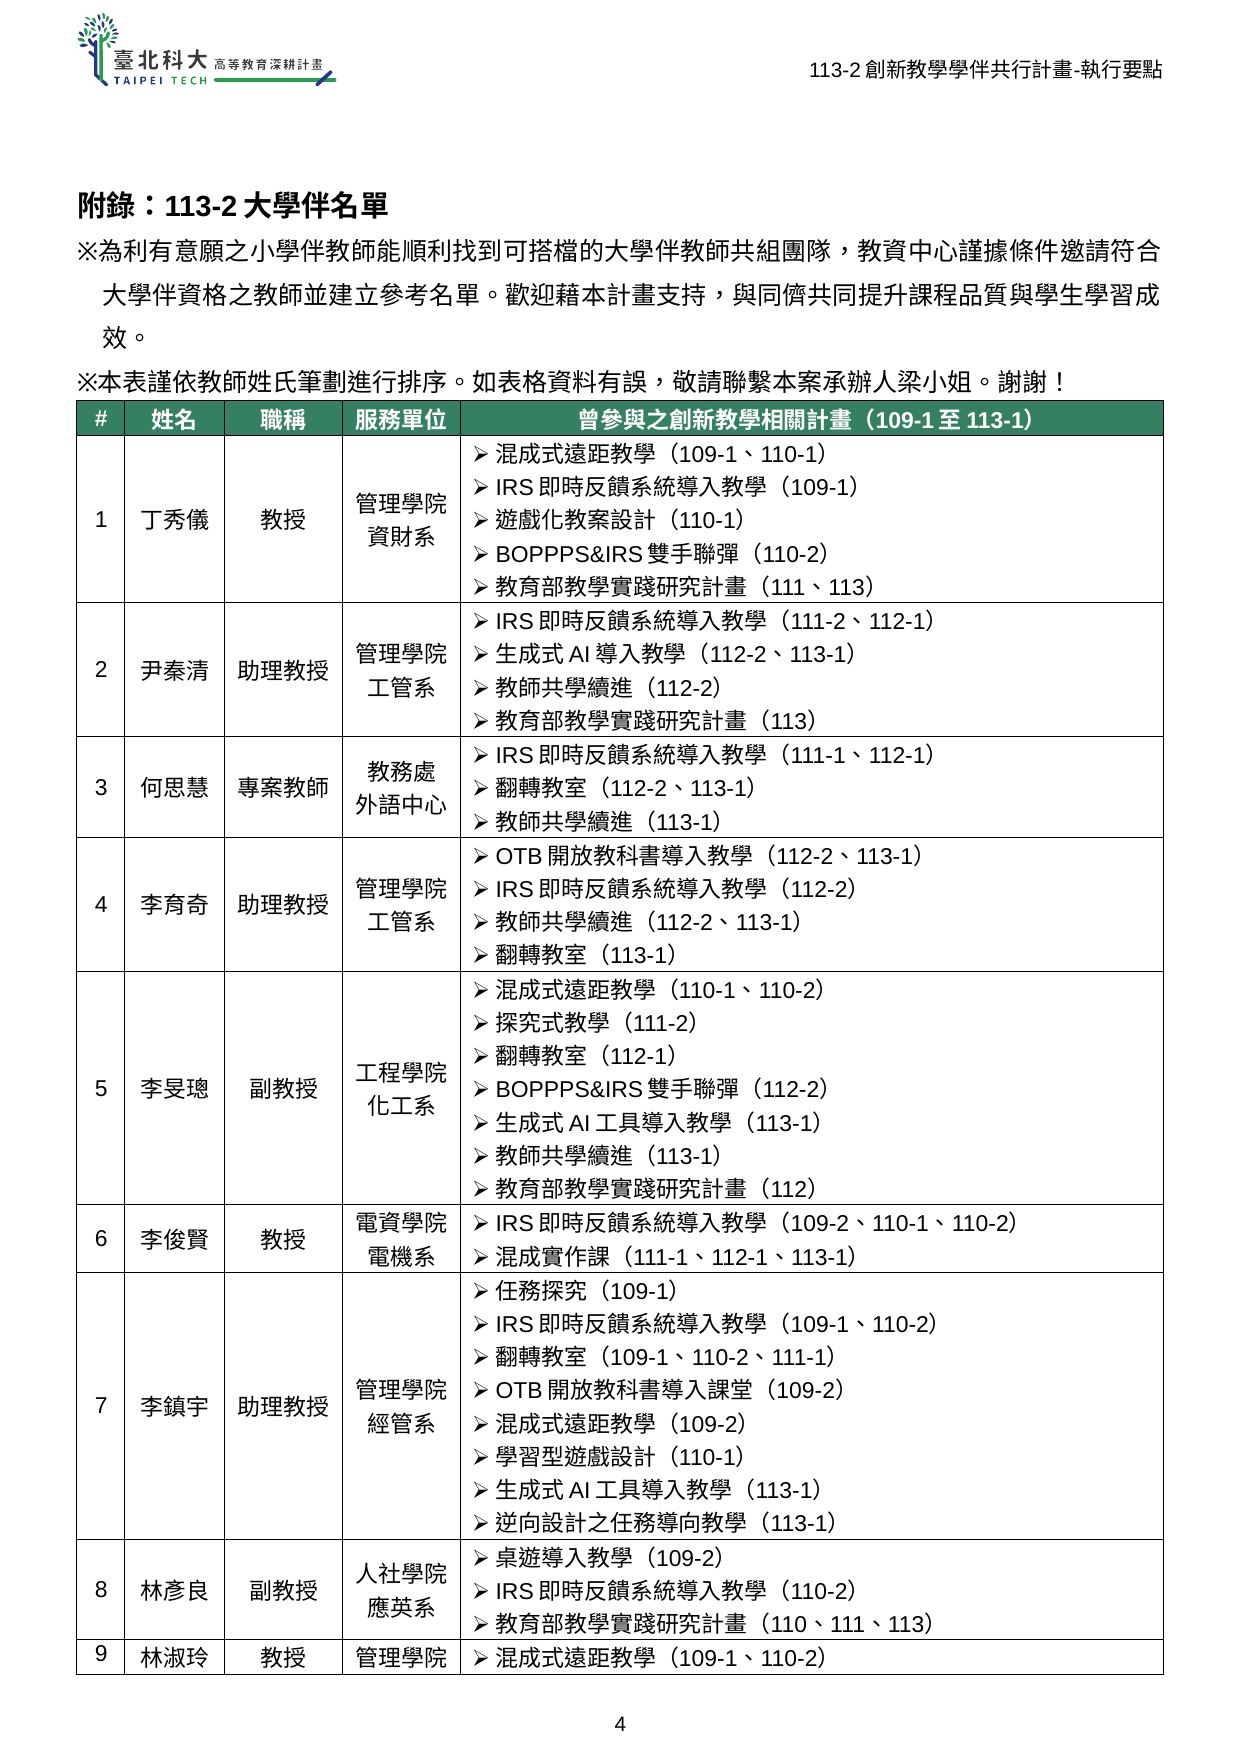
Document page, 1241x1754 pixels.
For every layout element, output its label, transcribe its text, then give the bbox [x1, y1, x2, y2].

table_cell 丁秀儀 [125, 436, 224, 602]
table_cell 管理學院 工管系 [343, 603, 460, 736]
table_cell 管理學院 工管系 [343, 838, 460, 971]
table_cell IRS即時反饋系統導入教學（111-1、112-1） 翻轉教室（112-2、113-1） 教師共學續進（113-1） [461, 737, 1163, 837]
table_cell 林彥良 [125, 1540, 224, 1639]
table_cell 教授 [225, 436, 342, 602]
table_cell 9 [77, 1640, 124, 1673]
table_cell 管理學院 [343, 1640, 460, 1673]
table_cell 李旻璁 [125, 972, 224, 1204]
table_cell 工程學院 化工系 [343, 972, 460, 1204]
text ※本表謹依教師姓氏筆劃進行排序。如表格資料有誤，敬請聯繫本案承辦人梁小姐。謝謝！ [77, 357, 1163, 400]
table_cell 李育奇 [125, 838, 224, 971]
table_cell 副教授 [225, 1540, 342, 1639]
table_cell IRS即時反饋系統導入教學（111-2、112-1） 生成式AI導入教學（112-2、113-1） 教師共學續進（112-2） 教育部教學實踐研究計畫（113） [461, 603, 1163, 736]
table_cell 副教授 [225, 972, 342, 1204]
table_cell 桌遊導入教學（109-2） IRS即時反饋系統導入教學（110-2） 教育部教學實踐研究計畫（110、111、113） [461, 1540, 1163, 1639]
table_cell 5 [77, 972, 124, 1204]
table_header 姓名 [125, 401, 224, 435]
table_cell 任務探究（109-1） IRS即時反饋系統導入教學（109-1、110-2） 翻轉教室（109-1、110-2、111-1） OTB開放教科書導入課堂（109-2） 混成式遠距教學（109-2） 學習型遊戲設計（110-1） 生成式AI工具導入教學（113-1） 逆向設計之任務導向教學（113-1） [461, 1273, 1163, 1538]
table_cell 管理學院 經管系 [343, 1273, 460, 1538]
table_cell 教授 [225, 1205, 342, 1272]
table_cell 李俊賢 [125, 1205, 224, 1272]
table_cell 混成式遠距教學（110-1、110-2） 探究式教學（111-2） 翻轉教室（112-1） BOPPPS&IRS雙手聯彈（112-2） 生成式AI工具導入教學（113-1） 教師共學續進（113-1） 教育部教學實踐研究計畫（112） [461, 972, 1163, 1204]
table_cell 6 [77, 1205, 124, 1272]
table_cell 1 [77, 436, 124, 602]
table_cell 人社學院 應英系 [343, 1540, 460, 1639]
table_header 職稱 [225, 401, 342, 435]
table_cell 尹秦清 [125, 603, 224, 736]
table_cell 4 [77, 838, 124, 971]
table_cell OTB開放教科書導入教學（112-2、113-1） IRS即時反饋系統導入教學（112-2） 教師共學續進（112-2、113-1） 翻轉教室（113-1） [461, 838, 1163, 971]
table_cell 助理教授 [225, 603, 342, 736]
table_cell 教務處 外語中心 [343, 737, 460, 837]
table_cell 李鎮宇 [125, 1273, 224, 1538]
text ※為利有意願之小學伴教師能順利找到可搭檔的大學伴教師共組團隊，教資中心謹據條件邀請符合大學伴資格之教師並建立參考名單。歡迎藉本計畫支持，與同儕共同提升課程品質與學生學習成效。 [77, 225, 1163, 357]
table_header 曾參與之創新教學相關計畫（109-1至113-1） [461, 401, 1163, 435]
table_cell 教授 [225, 1640, 342, 1673]
table_cell 管理學院 資財系 [343, 436, 460, 602]
table_cell 電資學院 電機系 [343, 1205, 460, 1272]
table_cell 助理教授 [225, 1273, 342, 1538]
table_cell 專案教師 [225, 737, 342, 837]
table_cell 林淑玲 [125, 1640, 224, 1673]
table_cell 8 [77, 1540, 124, 1639]
table_header # [77, 401, 124, 435]
table_header 服務單位 [343, 401, 460, 435]
table_cell 混成式遠距教學（109-1、110-1） IRS即時反饋系統導入教學（109-1） 遊戲化教案設計（110-1） BOPPPS&IRS雙手聯彈（110-2） 教育部教學實踐研究計畫（111、113） [461, 436, 1163, 602]
table_cell 助理教授 [225, 838, 342, 971]
table_cell 2 [77, 603, 124, 736]
table_cell 何思慧 [125, 737, 224, 837]
table_cell IRS即時反饋系統導入教學（109-2、110-1、110-2） 混成實作課（111-1、112-1、113-1） [461, 1205, 1163, 1272]
table_cell 7 [77, 1273, 124, 1538]
table_cell 混成式遠距教學（109-1、110-2） 行動教學（109-1、109-2） IRS即時反饋系統導入教學（109-2） 桌遊導入教學（109-2） 任務探究（109-2） OTB開放教科書導入課堂（110-1） 遊戲化教案設計（110-1） BOPPPS&IRS雙手聯彈（110-2） AR/VR教材共構與應用（團隊型）（111-1） 教育部教學實踐研究計畫（108、109、110、111、113） [461, 1640, 1163, 1673]
table_cell 3 [77, 737, 124, 837]
text 附錄：113-2大學伴名單 [77, 182, 1163, 225]
